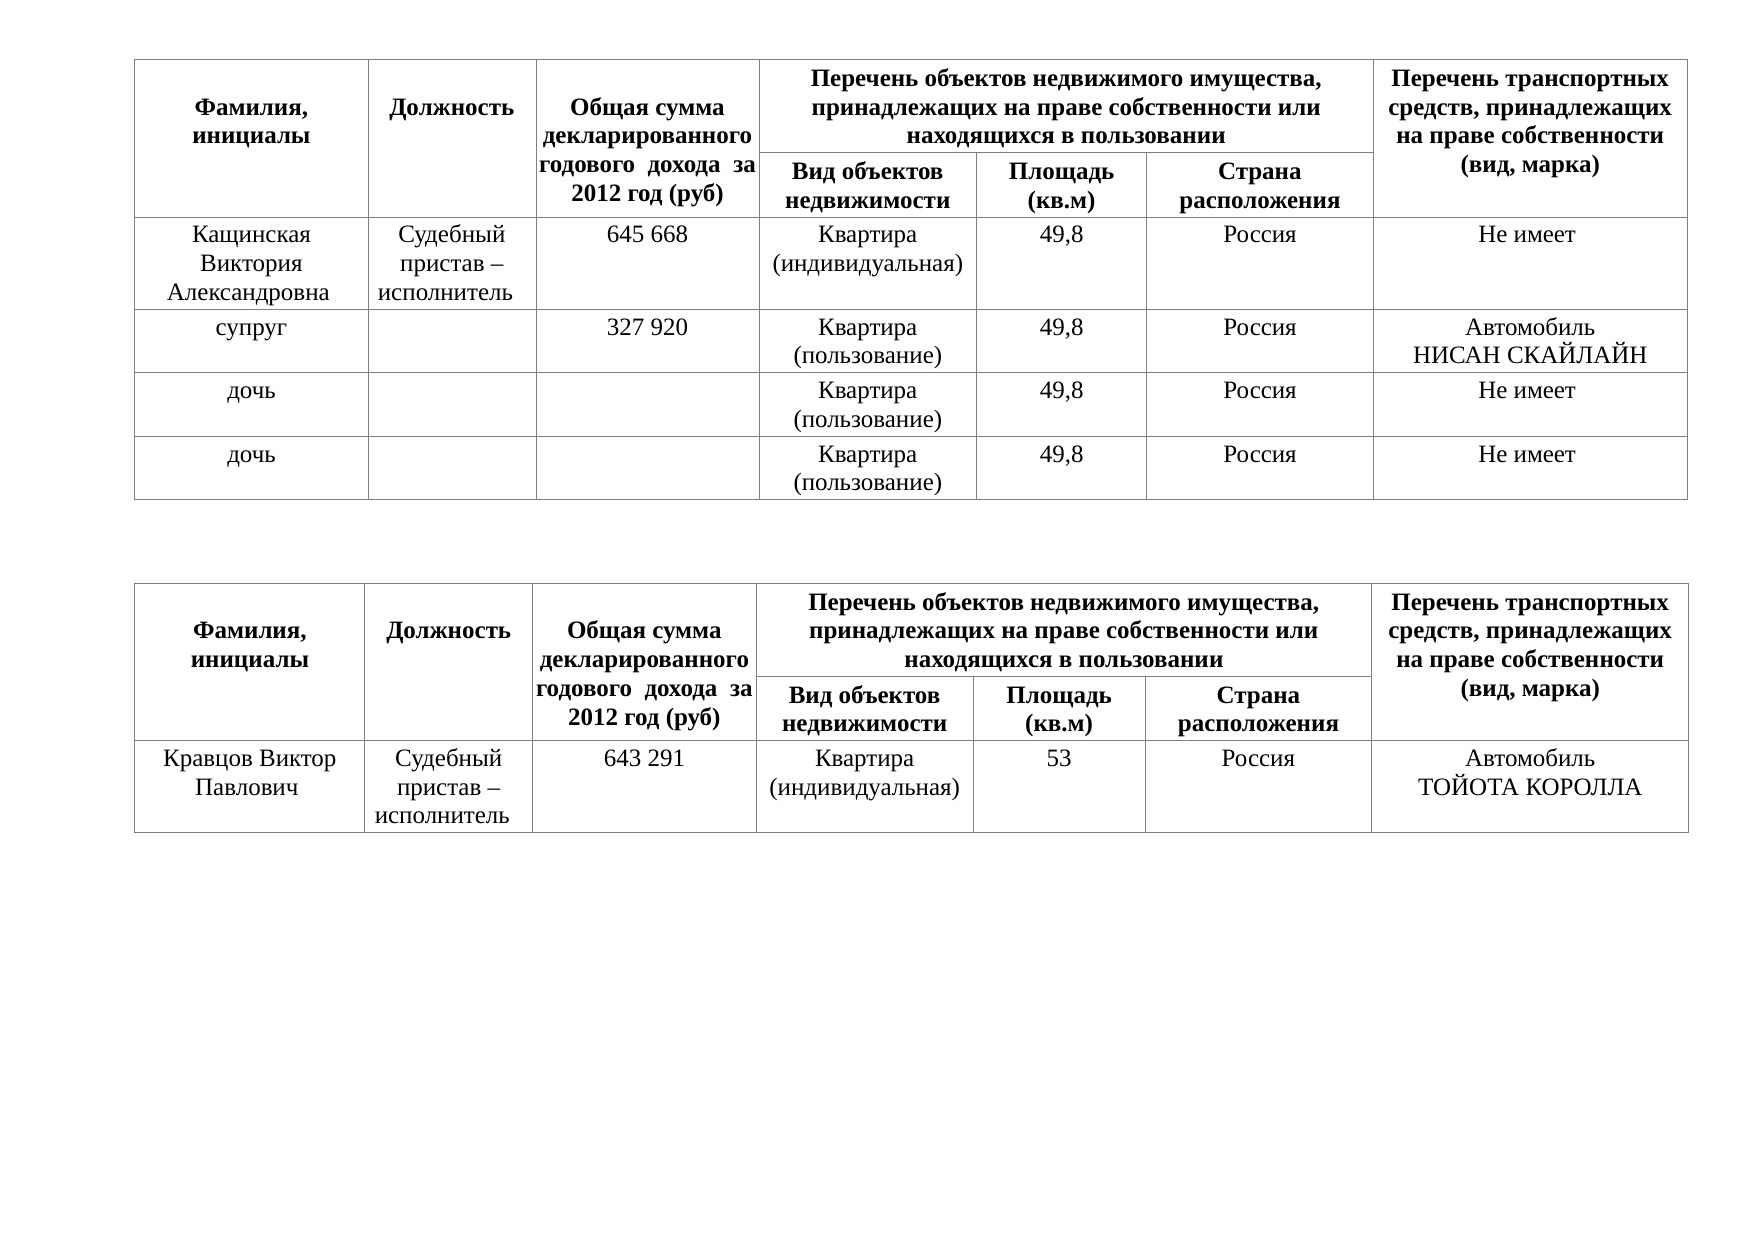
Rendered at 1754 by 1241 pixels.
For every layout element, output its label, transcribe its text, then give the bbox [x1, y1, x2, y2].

table_cell Вид объектов недвижимости [760, 153, 976, 217]
table_cell Страна расположения [1147, 153, 1373, 217]
table_cell Автомобиль ТОЙОТА КОРОЛЛА [1372, 741, 1688, 832]
table_cell дочь [135, 373, 368, 436]
table_cell Площадь (кв.м) [977, 153, 1146, 217]
table_cell 49,8 [977, 437, 1146, 499]
table_cell [369, 437, 536, 499]
table_cell 49,8 [977, 373, 1146, 436]
table_header Должность [365, 584, 532, 740]
table_header Общая сумма декларированного годового дохода за 2012 год (руб) [533, 584, 756, 740]
table_header Фамилия, инициалы [135, 60, 368, 217]
table_cell [369, 310, 536, 372]
table_cell Кащинская Виктория Александровна [135, 218, 368, 309]
table_cell Страна расположения [1146, 677, 1371, 740]
table_cell Вид объектов недвижимости [757, 677, 973, 740]
table_cell Россия [1147, 310, 1373, 372]
table_cell Россия [1147, 218, 1373, 309]
table_cell Не имеет [1374, 437, 1687, 499]
table_header Перечень объектов недвижимого имущества, принадлежащих на праве собственности или находящихся в пользовании [760, 60, 1373, 152]
table_cell Судебный пристав – исполнитель [369, 218, 536, 309]
table_cell Квартира (пользование) [760, 310, 976, 372]
table_header Фамилия, инициалы [135, 584, 364, 740]
table_cell 49,8 [977, 310, 1146, 372]
table_cell Квартира (пользование) [760, 373, 976, 436]
table_cell Не имеет [1374, 218, 1687, 309]
table_cell 49,8 [977, 218, 1146, 309]
table_cell Кравцов Виктор Павлович [135, 741, 364, 832]
table_cell Квартира (индивидуальная) [757, 741, 973, 832]
table_cell Автомобиль НИСАН СКАЙЛАЙН [1374, 310, 1687, 372]
table_cell супруг [135, 310, 368, 372]
table_cell Россия [1147, 373, 1373, 436]
table_header Перечень транспортных средств, принадлежащих на праве собственности (вид, марка) [1374, 60, 1687, 217]
table_cell Россия [1146, 741, 1371, 832]
table_cell 53 [974, 741, 1145, 832]
table_cell Судебный пристав – исполнитель [365, 741, 532, 832]
table_cell [369, 373, 536, 436]
table_cell [537, 437, 759, 499]
table_header Общая сумма декларированного годового дохода за 2012 год (руб) [537, 60, 759, 217]
table_cell дочь [135, 437, 368, 499]
table_cell Не имеет [1374, 373, 1687, 436]
table_cell 645 668 [537, 218, 759, 309]
table_cell Площадь (кв.м) [974, 677, 1145, 740]
table_cell Квартира (пользование) [760, 437, 976, 499]
table_header Перечень транспортных средств, принадлежащих на праве собственности (вид, марка) [1372, 584, 1688, 740]
table_header Перечень объектов недвижимого имущества, принадлежащих на праве собственности или находящихся в пользовании [757, 584, 1371, 676]
table_cell Россия [1147, 437, 1373, 499]
table_header Должность [369, 60, 536, 217]
table_cell [537, 373, 759, 436]
table_cell Квартира (индивидуальная) [760, 218, 976, 309]
table_cell 327 920 [537, 310, 759, 372]
table_cell 643 291 [533, 741, 756, 832]
